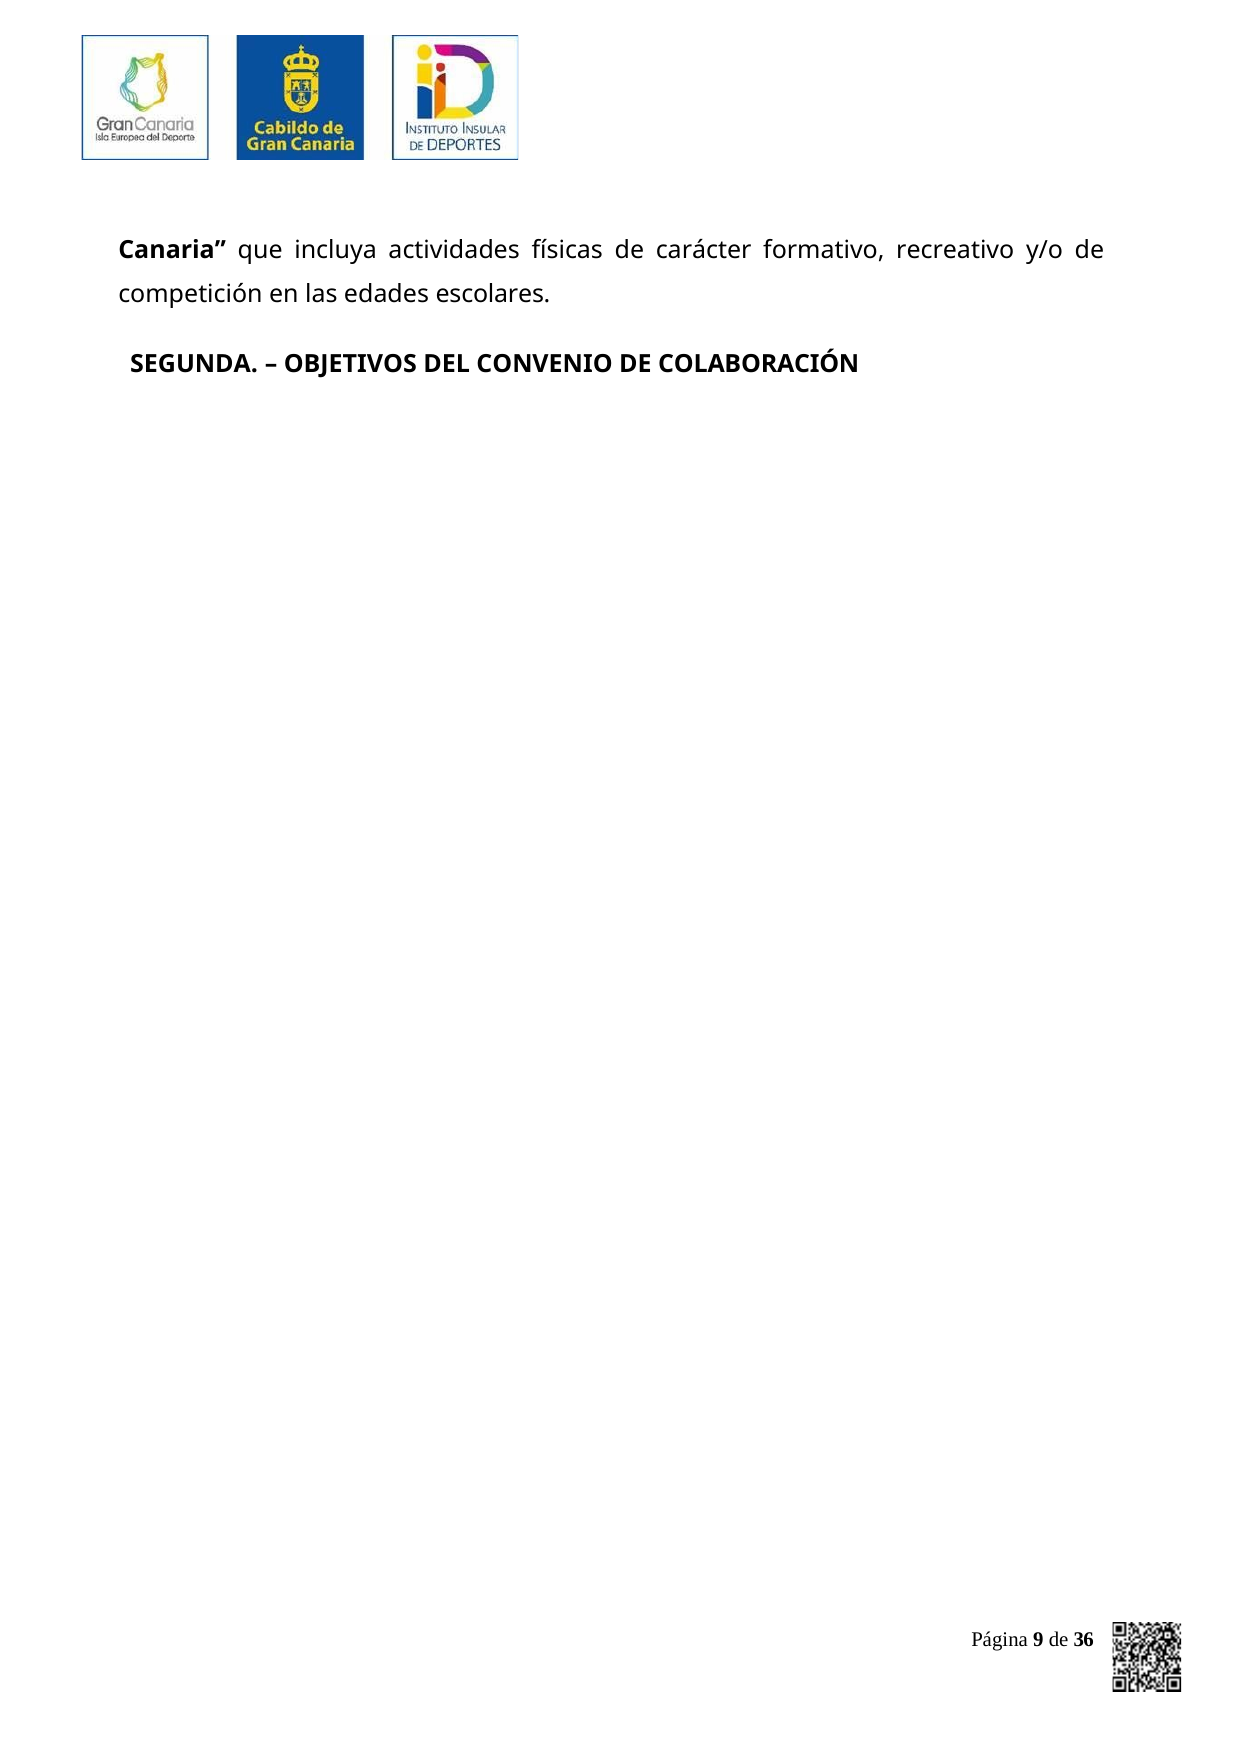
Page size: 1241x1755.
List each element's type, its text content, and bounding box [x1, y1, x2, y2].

text Canaria” que incluya actividades físicas de carácter formativo, recreativo y/o de competición en las edades escolares. [118, 232, 1106, 310]
subtitle SEGUNDA. – OBJETIVOS DEL CONVENIO DE COLABORACIÓN [130, 345, 1182, 379]
